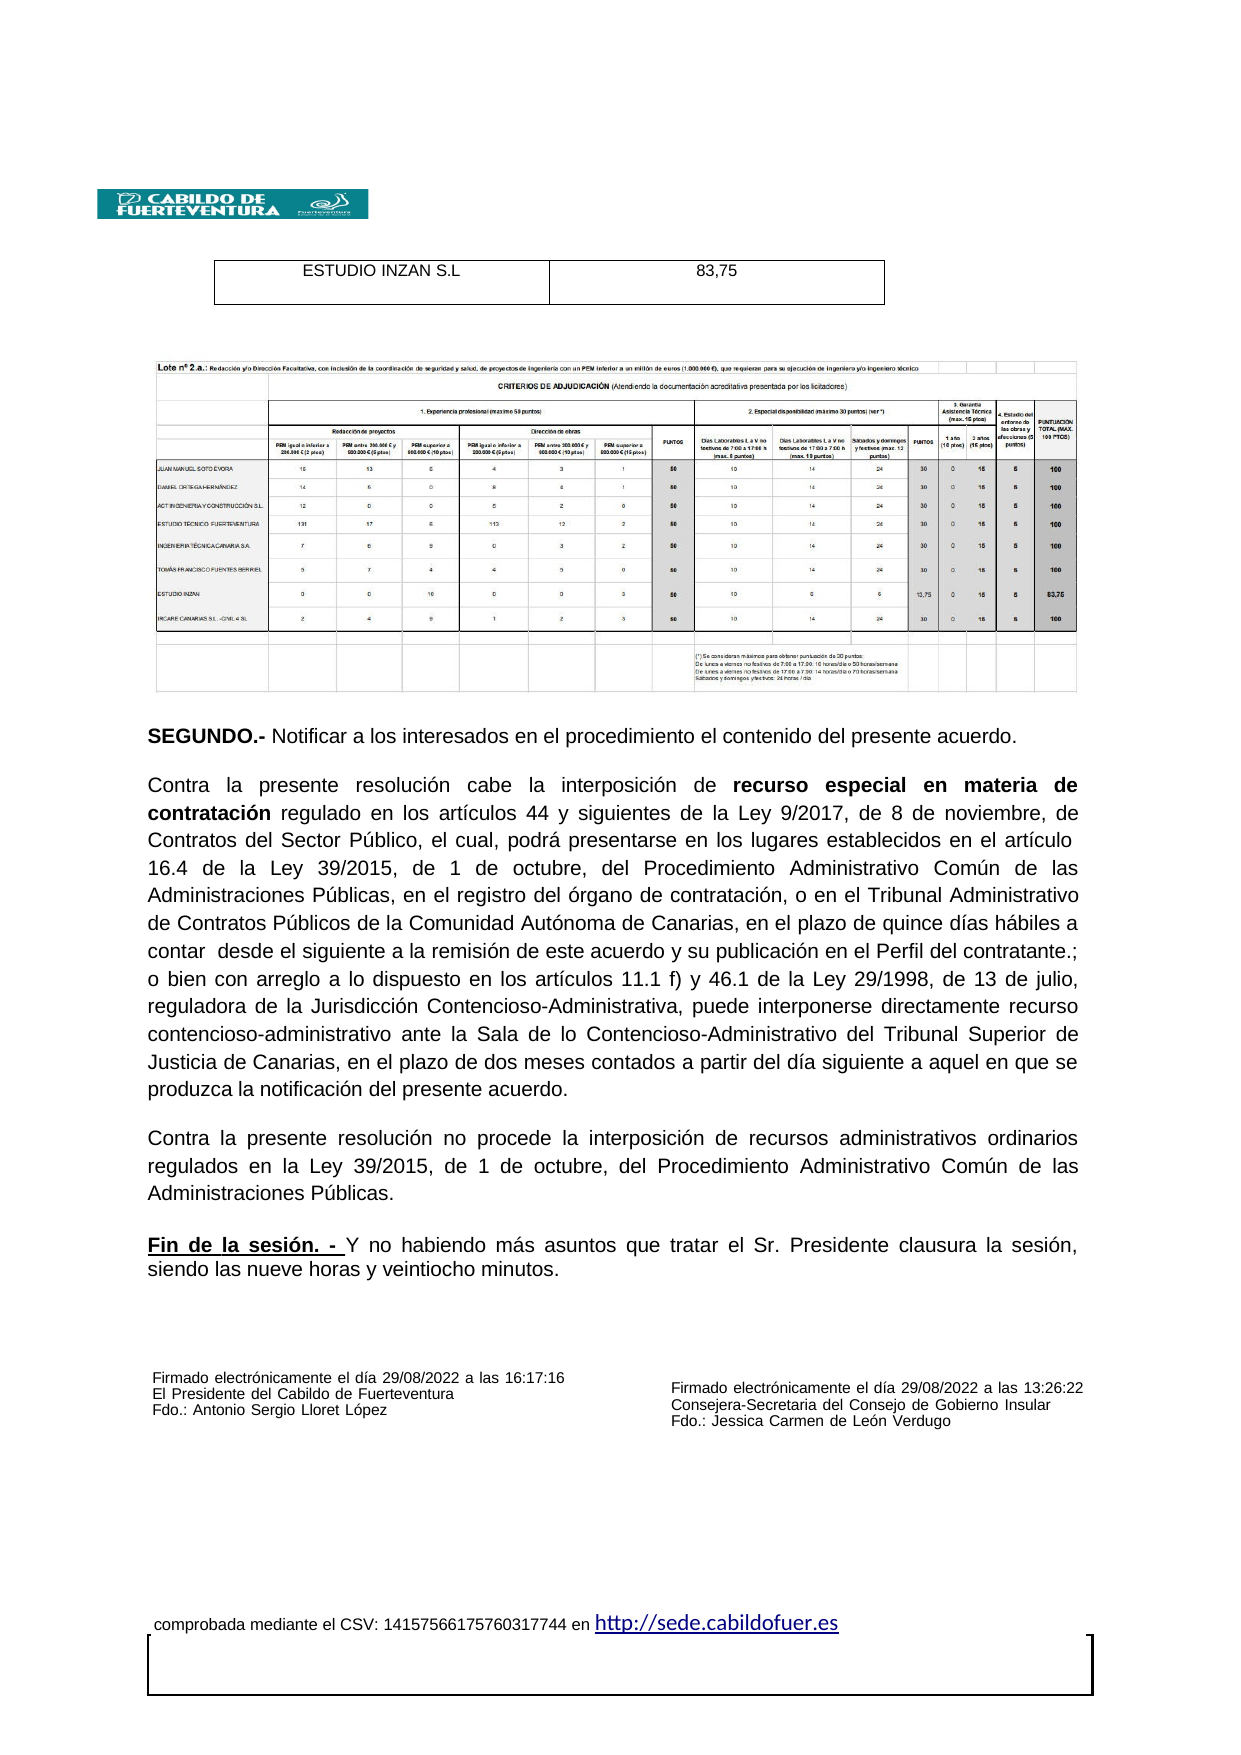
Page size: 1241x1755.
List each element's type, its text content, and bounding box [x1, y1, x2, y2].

text Contra la presente resolución no procede la interposición de recursos administrativos ordinarios regulados en la Ley 39/2015, de 1 de octubre, del Procedimiento Administrativo Común de las Administraciones Públicas. [147, 1126, 1079, 1205]
text 16.4 de la Ley 39/2015, de 1 de octubre, del Procedimiento Administrativo Común de las Administraciones Públicas, en el registro del órgano de contratación, o en el Tribunal Administrativo de Contratos Públicos de la Comunidad Autónoma de Canarias, en el plazo de quince días hábiles a contar desde el siguiente a la remisión de este acuerdo y su publicación en el Perfil del contratante.; o bien con arreglo a lo dispuesto en los artículos 11.1 f) y 46.1 de la Ley 29/1998, de 13 de julio, reguladora de la Jurisdicción Contencioso-Administrativa, puede interponerse directamente recurso contencioso-administrativo ante la Sala de lo Contencioso-Administrativo del Tribunal Superior de Justicia de Canarias, en el plazo de dos meses contados a partir del día siguiente a aquel en que se produzca la notificación del presente acuerdo. [147, 856, 1079, 1101]
text Fdo.: Antonio Sergio Lloret López [152, 1403, 570, 1419]
text Firmado electrónicamente el día 29/08/2022 a las 13:26:22 Consejera-Secretaria del Consejo de Gobierno Insular Fdo.: Jessica Carmen de León Verdugo [671, 1381, 1090, 1429]
text Contra la presente resolución cabe la interposición de recurso especial en materia de contratación regulado en los artículos 44 y siguientes de la Ley 9/2017, de 8 de noviembre, de Contratos del Sector Público, el cual, podrá presentarse en los lugares establecidos en el artículo [147, 773, 1079, 852]
subtitle SEGUNDO.- Notificar a los interesados en el procedimiento el contenido del presente acuerdo. [147, 724, 1107, 748]
text Firmado electrónicamente el día 29/08/2022 a las 16:17:16 El Presidente del Cabildo de Fuerteventura [152, 1371, 570, 1403]
picture [97, 189, 369, 219]
picture [147, 354, 1086, 703]
text Fin de la sesión. - Y no habiendo más asuntos que tratar el Sr. Presidente clausura la sesión, siendo las nueve horas y veintiocho minutos. [147, 1233, 1079, 1281]
